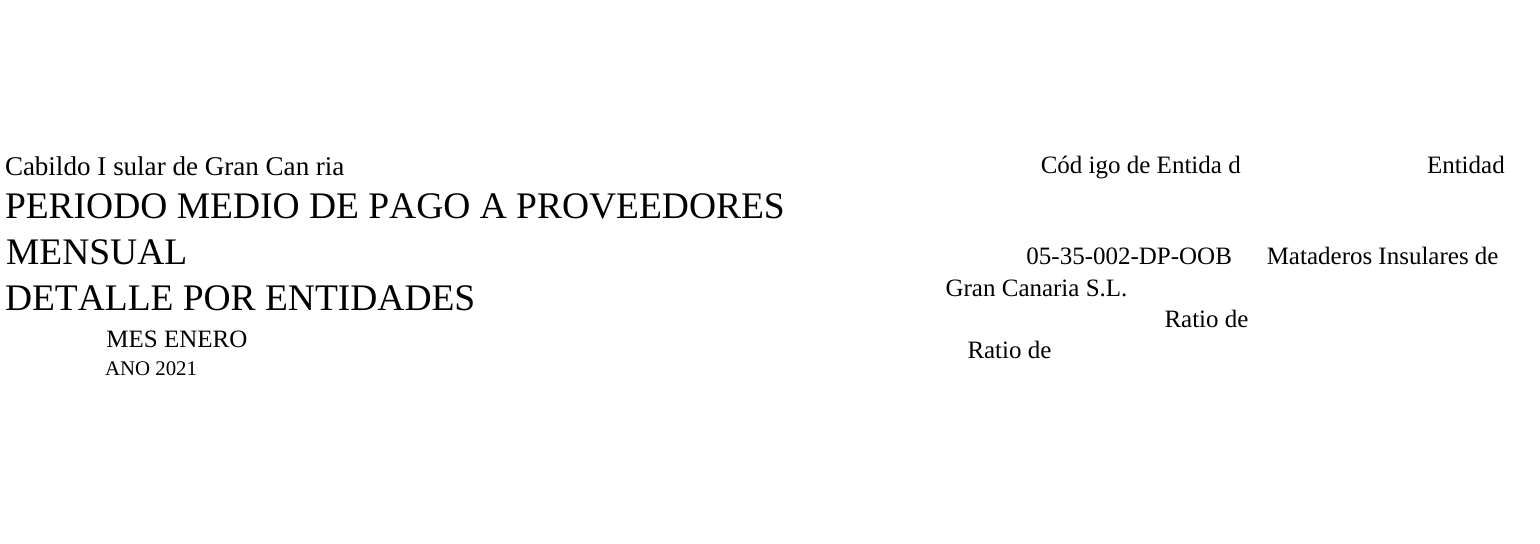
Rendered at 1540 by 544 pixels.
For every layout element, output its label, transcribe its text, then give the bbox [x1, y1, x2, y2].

text DETALLE POR ENTIDADES [5, 275, 817, 318]
text Ratio de [945, 304, 1467, 333]
text Cabildo I sular de Gran Can ria [5, 150, 817, 181]
text 05-35-002-DP-OOB Mataderos Insulares de Gran Canaria S.L. [945, 241, 1505, 301]
text Ratio de [967, 335, 1505, 364]
text MES ENERO [106, 324, 817, 353]
text ANO 2021 [105, 356, 817, 380]
text Cód igo de Entida d Entidad [945, 150, 1505, 179]
text PERIODO MEDIO DE PAGO A PROVEEDORES MENSUAL [5, 183, 817, 272]
